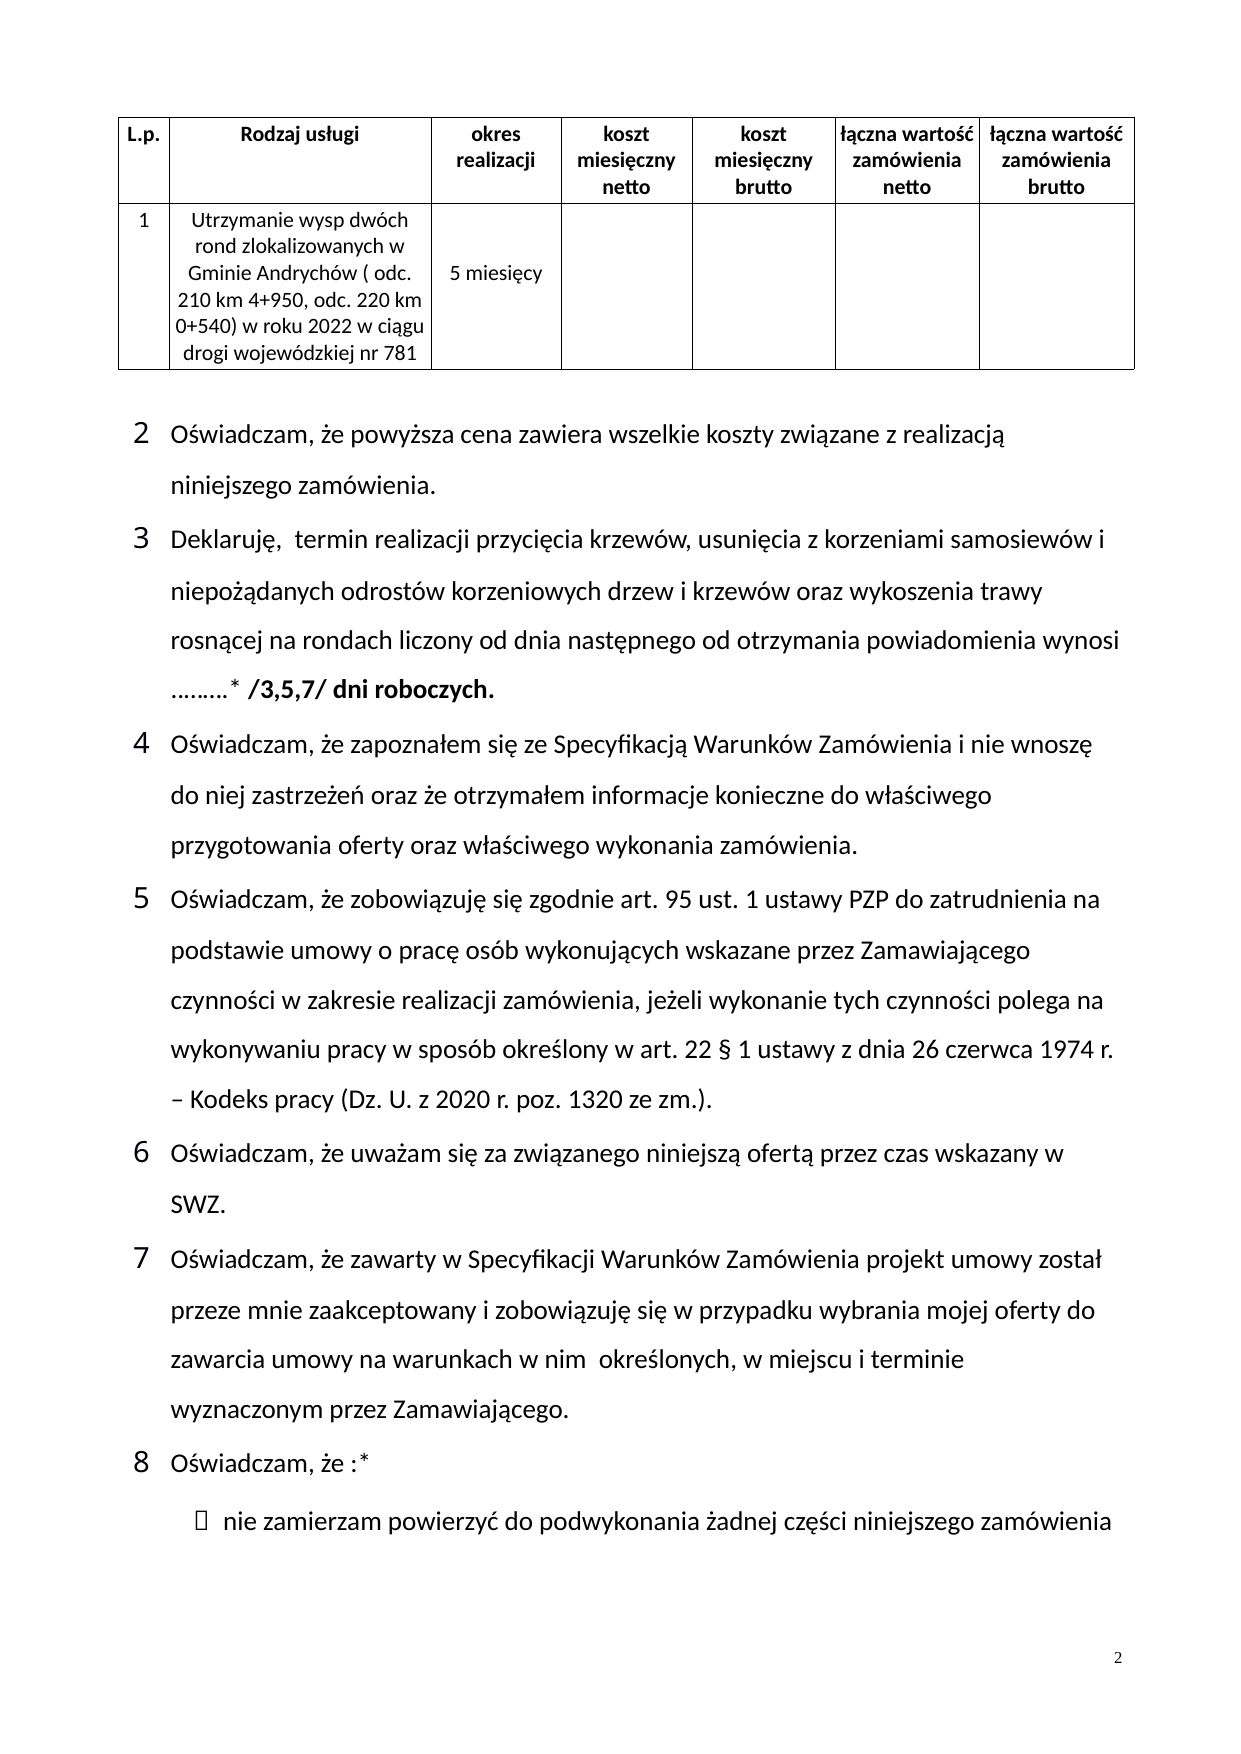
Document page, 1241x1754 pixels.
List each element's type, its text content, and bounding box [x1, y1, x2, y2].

table_cell 1 [119, 204, 169, 369]
table_cell [836, 204, 979, 369]
table_header koszt miesięczny netto [562, 118, 692, 203]
table_cell [980, 204, 1134, 369]
table_cell Utrzymanie wysp dwóch rond zlokalizowanych w Gminie Andrychów ( odc. 210 km 4+950, odc. 220 km 0+540) w roku 2022 w ciągu drogi wojewódzkiej nr 781 [170, 204, 431, 369]
table_cell [693, 204, 835, 369]
list Oświadczam, że zapoznałem się ze Specyfikacją Warunków Zamówienia i nie wnoszę do niej zastrzeżeń oraz że otrzymałem informacje konieczne do właściwego przygotowania oferty oraz właściwego wykonania zamówienia. [133, 722, 1122, 861]
table_cell 5 miesięcy [432, 204, 561, 369]
list  nie zamierzam powierzyć do podwykonania żadnej części niniejszego zamówienia [156, 1501, 1122, 1538]
table_header koszt miesięczny brutto [693, 118, 835, 203]
list Oświadczam, że :* [133, 1442, 1122, 1481]
table_header Rodzaj usługi [170, 118, 431, 203]
table_header L.p. [119, 118, 169, 203]
table_cell [562, 204, 692, 369]
list Deklaruję, termin realizacji przycięcia krzewów, usunięcia z korzeniami samosiewów i niepożądanych odrostów korzeniowych drzew i krzewów oraz wykoszenia trawy rosnącej na rondach liczony od dnia następnego od otrzymania powiadomienia wynosi ..…….* /3,5,7/ dni roboczych. [133, 518, 1122, 706]
table_header łączna wartość zamówienia netto [836, 118, 979, 203]
list Oświadczam, że uważam się za związanego niniejszą ofertą przez czas wskazany w SWZ. [133, 1131, 1122, 1221]
table_header okres realizacji [432, 118, 561, 203]
list Oświadczam, że zobowiązuję się zgodnie art. 95 ust. 1 ustawy PZP do zatrudnienia na podstawie umowy o pracę osób wykonujących wskazane przez Zamawiającego czynności w zakresie realizacji zamówienia, jeżeli wykonanie tych czynności polega na wykonywaniu pracy w sposób określony w art. 22 § 1 ustawy z dnia 26 czerwca 1974 r. – Kodeks pracy (Dz. U. z 2020 r. poz. 1320 ze zm.). [133, 877, 1122, 1115]
list Oświadczam, że powyższa cena zawiera wszelkie koszty związane z realizacją niniejszego zamówienia. [133, 412, 1122, 501]
list Oświadczam, że zawarty w Specyfikacji Warunków Zamówienia projekt umowy został przeze mnie zaakceptowany i zobowiązuję się w przypadku wybrania mojej oferty do zawarcia umowy na warunkach w nim określonych, w miejscu i terminie wyznaczonym przez Zamawiającego. [133, 1237, 1122, 1425]
table_header łączna wartość zamówienia brutto [980, 118, 1134, 203]
